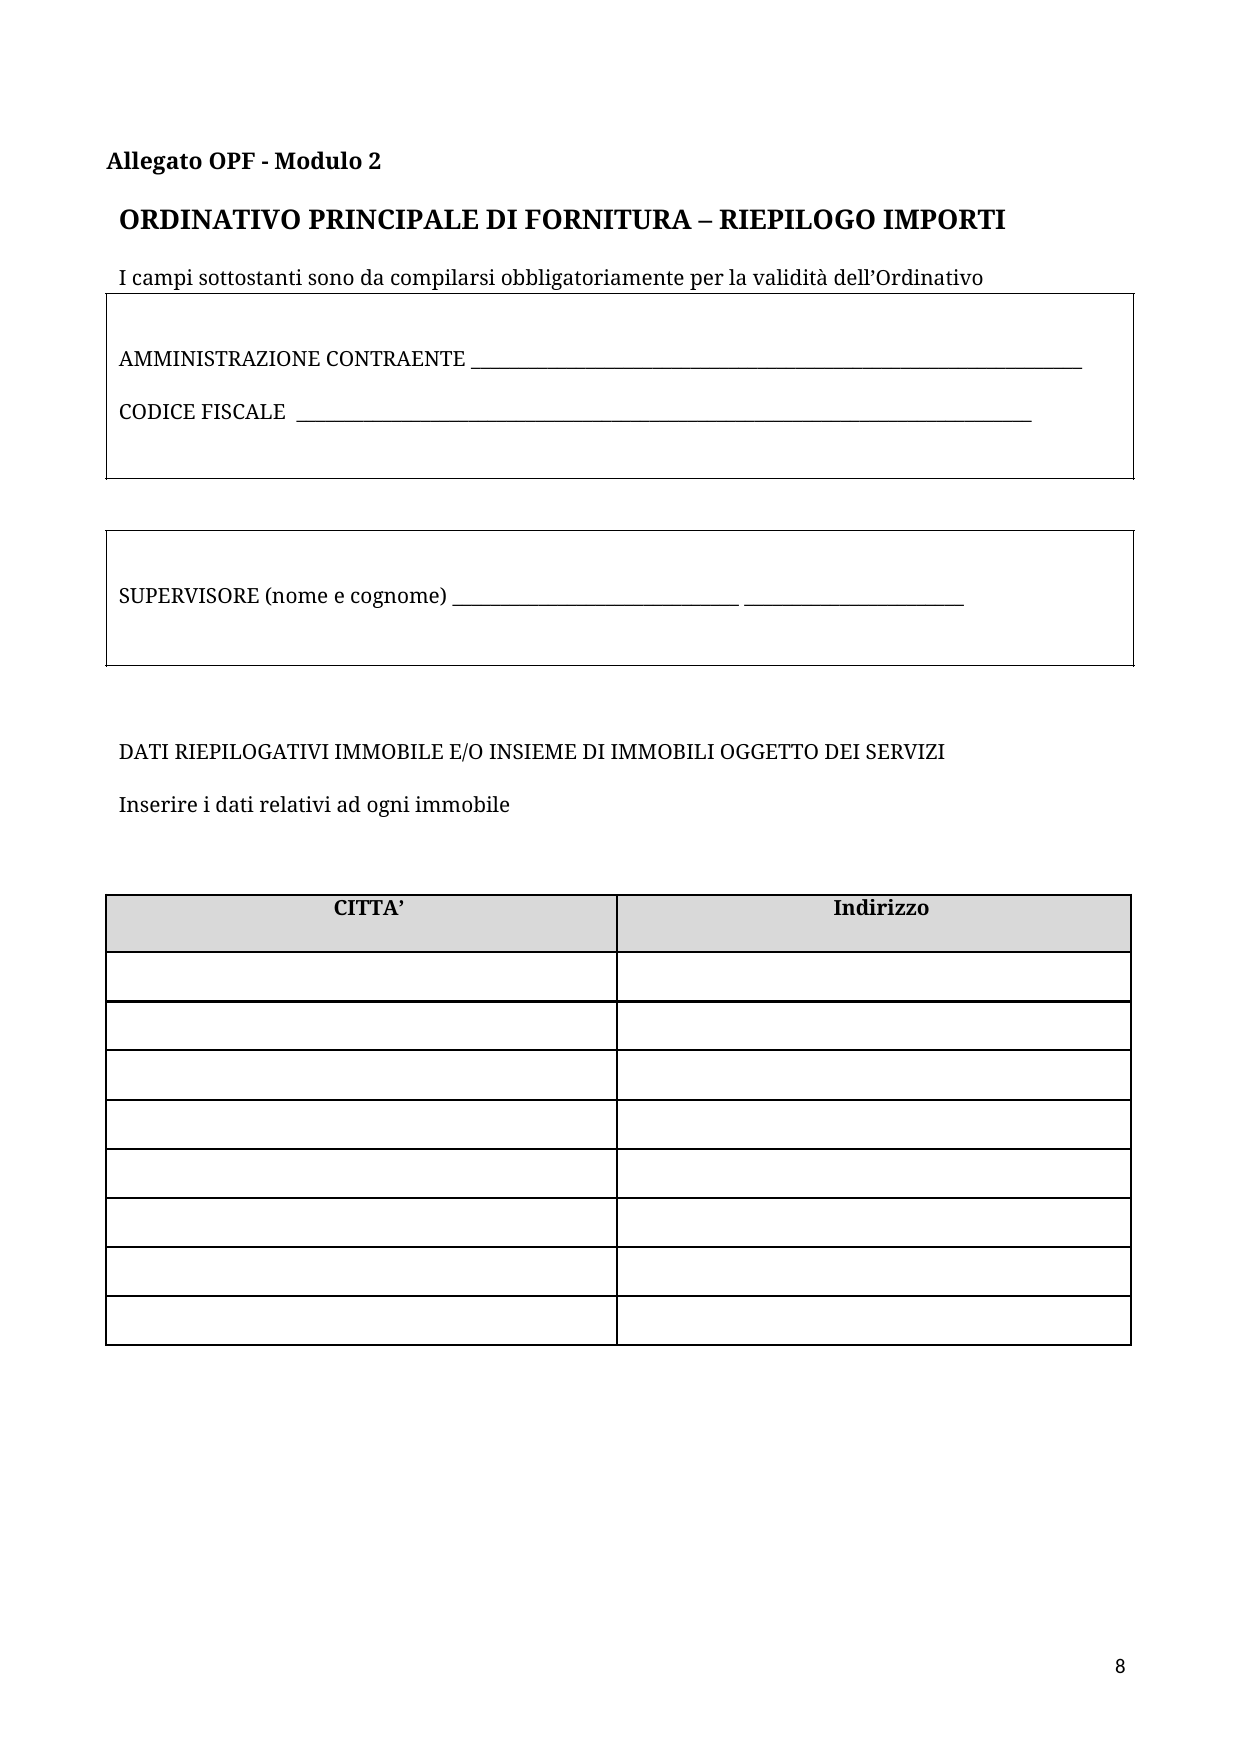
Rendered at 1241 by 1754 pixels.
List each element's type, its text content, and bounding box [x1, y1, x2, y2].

text SUPERVISORE (nome e cognome) ______________________________ _______________________ [119, 581, 1126, 609]
table_cell [618, 1248, 1130, 1295]
table_cell [107, 953, 616, 1000]
table_cell [107, 1297, 616, 1344]
table_cell [618, 1297, 1130, 1344]
table_cell [107, 920, 616, 951]
text ORDINATIVO PRINCIPALE DI FORNITURA – RIEPILOGO IMPORTI [119, 201, 1126, 237]
text Allegato OPF - Modulo 2 [106, 145, 1126, 176]
table_cell [107, 1003, 616, 1049]
table_cell [618, 1199, 1130, 1246]
table_cell [618, 920, 1130, 951]
table_cell [107, 1051, 616, 1098]
table_cell [107, 1150, 616, 1197]
table_header Indirizzo [618, 896, 1130, 920]
text AMMINISTRAZIONE CONTRAENTE ________________________________________________________________ [119, 344, 1126, 372]
table_cell [618, 1051, 1130, 1098]
table_cell [618, 1150, 1130, 1197]
text Inserire i dati relativi ad ogni immobile [119, 790, 1126, 819]
table_cell [618, 953, 1130, 1000]
table_cell [107, 1199, 616, 1246]
table_cell [618, 1003, 1130, 1049]
text CODICE FISCALE _____________________________________________________________________________ [119, 397, 1126, 425]
text I campi sottostanti sono da compilarsi obbligatoriamente per la validità dell’Ordinativo [119, 263, 1126, 291]
text DATI RIEPILOGATIVI IMMOBILE E/O INSIEME DI IMMOBILI OGGETTO DEI SERVIZI [119, 737, 1126, 766]
table_cell [107, 1248, 616, 1295]
table_header CITTA’ [107, 896, 616, 920]
table_cell [618, 1101, 1130, 1147]
table_cell [107, 1101, 616, 1147]
